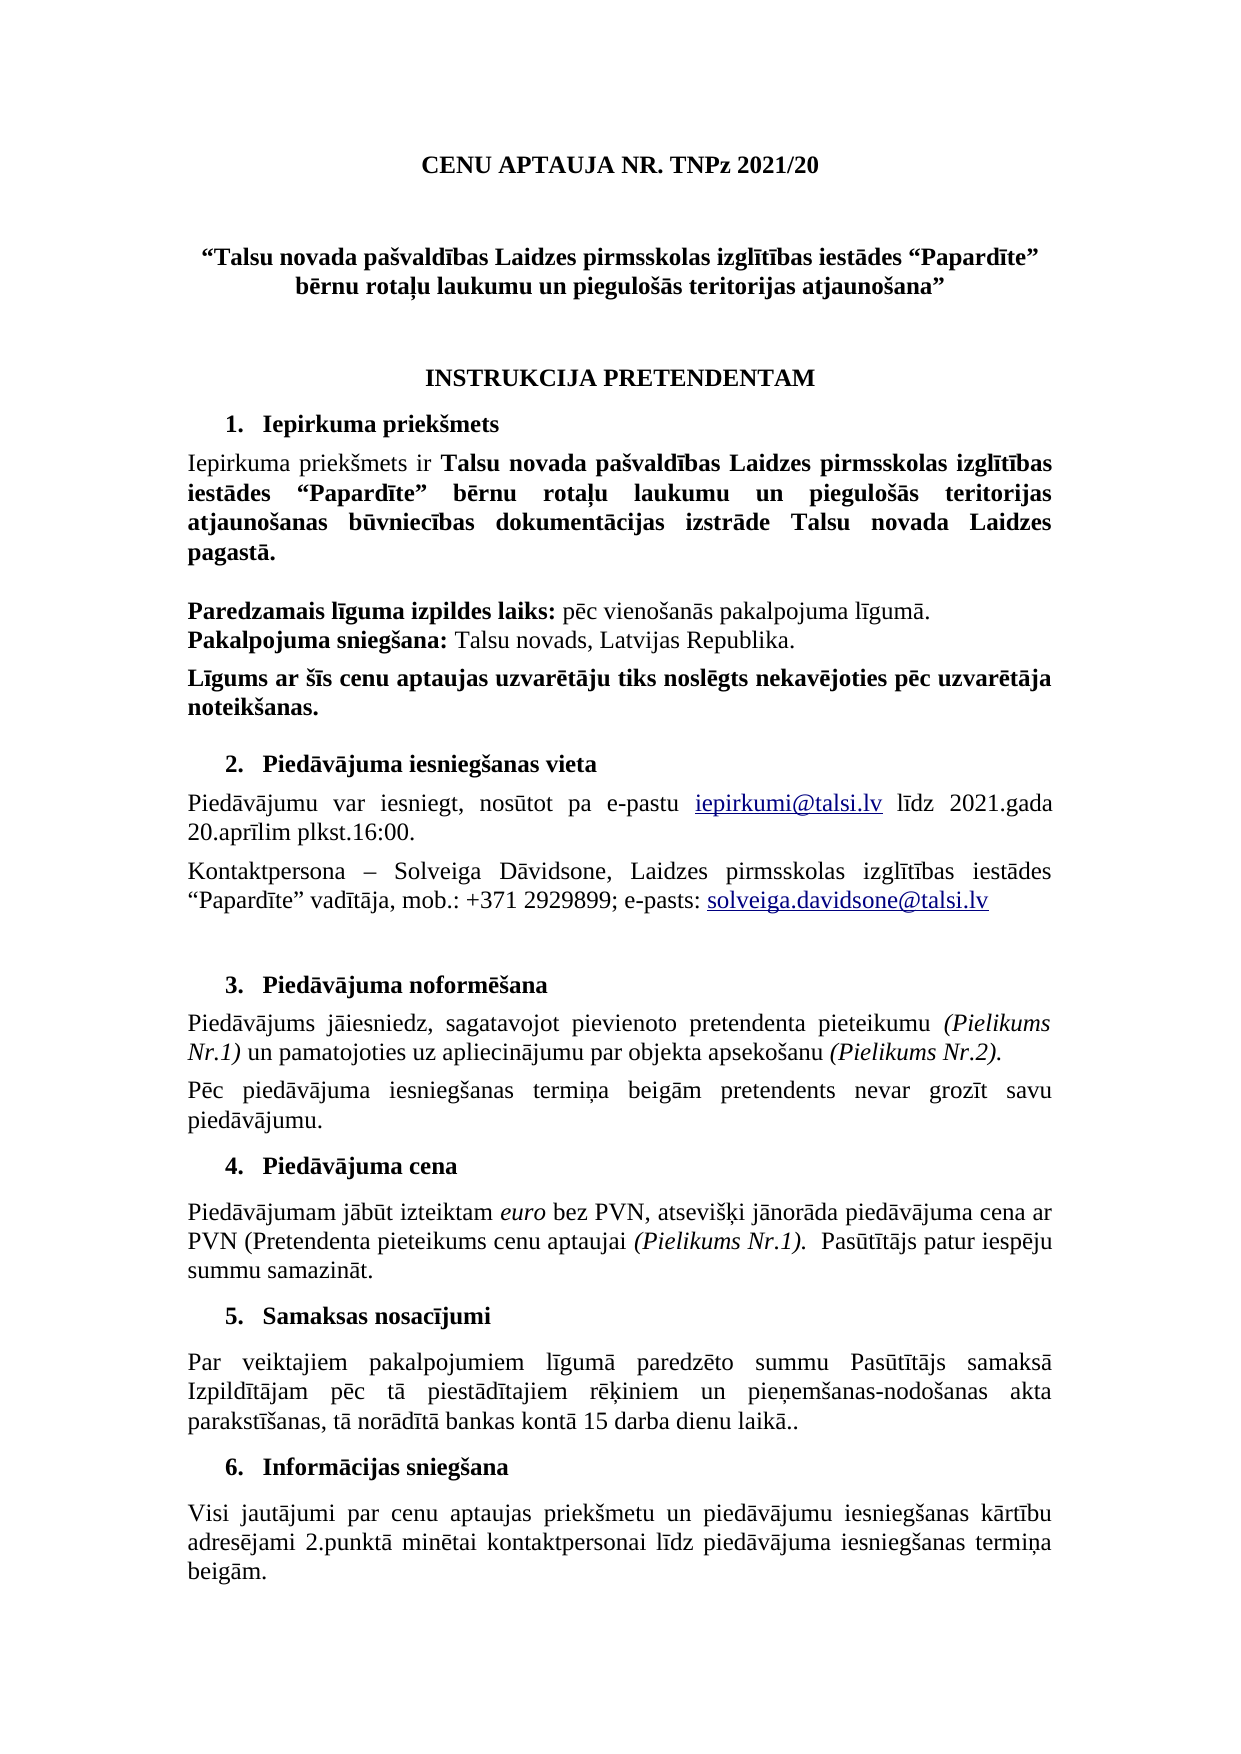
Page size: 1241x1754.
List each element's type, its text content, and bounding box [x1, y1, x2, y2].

text Paredzamais līguma izpildes laiks: pēc vienošanās pakalpojuma līgumā. [187, 596, 1053, 625]
text Piedāvājumam jābūt izteiktam euro bez PVN, atsevišķi jānorāda piedāvājuma cena ar PVN (Pretendenta pieteikums cenu aptaujai (Pielikums Nr.1). Pasūtītājs patur iespēju summu samazināt. [187, 1197, 1053, 1284]
list Samaksas nosacījumi [225, 1301, 1053, 1330]
text Pakalpojuma sniegšana: Talsu novads, Latvijas Republika. [187, 625, 1053, 654]
text Pēc piedāvājuma iesniegšanas termiņa beigām pretendents nevar grozīt savu piedāvājumu. [187, 1076, 1053, 1134]
list Piedāvājuma noformēšana [225, 970, 1053, 999]
text Iepirkuma priekšmets ir Talsu novada pašvaldības Laidzes pirmsskolas izglītības iestādes “Papardīte” bērnu rotaļu laukumu un piegulošās teritorijas atjaunošanas būvniecības dokumentācijas izstrāde Talsu novada Laidzes pagastā. [187, 448, 1053, 566]
text Kontaktpersona – Solveiga Dāvidsone, Laidzes pirmsskolas izglītības iestādes “Papardīte” vadītāja, mob.: +371 2929899; e-pasts: solveiga.davidsone@talsi.lv [187, 856, 1053, 913]
text CENU APTAUJA NR. TNPz 2021/20 [187, 150, 1053, 179]
text Piedāvājumu var iesniegt, nosūtot pa e-pastu iepirkumi@talsi.lv līdz 2021.gada 20.aprīlim plkst.16:00. [187, 788, 1053, 846]
text Līgums ar šīs cenu aptaujas uzvarētāju tiks noslēgts nekavējoties pēc uzvarētāja noteikšanas. [187, 663, 1053, 721]
list Informācijas sniegšana [225, 1452, 1053, 1480]
list Piedāvājuma iesniegšanas vieta [225, 749, 1053, 778]
text “Talsu novada pašvaldības Laidzes pirmsskolas izglītības iestādes “Papardīte” bērnu rotaļu laukumu un piegulošās teritorijas atjaunošana” [187, 242, 1053, 300]
list Piedāvājuma cena [225, 1151, 1053, 1179]
text INSTRUKCIJA PRETENDENTAM [187, 363, 1053, 392]
text Visi jautājumi par cenu aptaujas priekšmetu un piedāvājumu iesniegšanas kārtību adresējami 2.punktā minētai kontaktpersonai līdz piedāvājuma iesniegšanas termiņa beigām. [187, 1498, 1053, 1585]
text Par veiktajiem pakalpojumiem līgumā paredzēto summu Pasūtītājs samaksā Izpildītājam pēc tā piestādītajiem rēķiniem un pieņemšanas-nodošanas akta parakstīšanas, tā norādītā bankas kontā 15 darba dienu laikā.. [187, 1347, 1053, 1434]
text Piedāvājums jāiesniedz, sagatavojot pievienoto pretendenta pieteikumu (Pielikums Nr.1) un pamatojoties uz apliecinājumu par objekta apsekošanu (Pielikums Nr.2). [187, 1008, 1053, 1066]
list Iepirkuma priekšmets [225, 409, 1053, 438]
